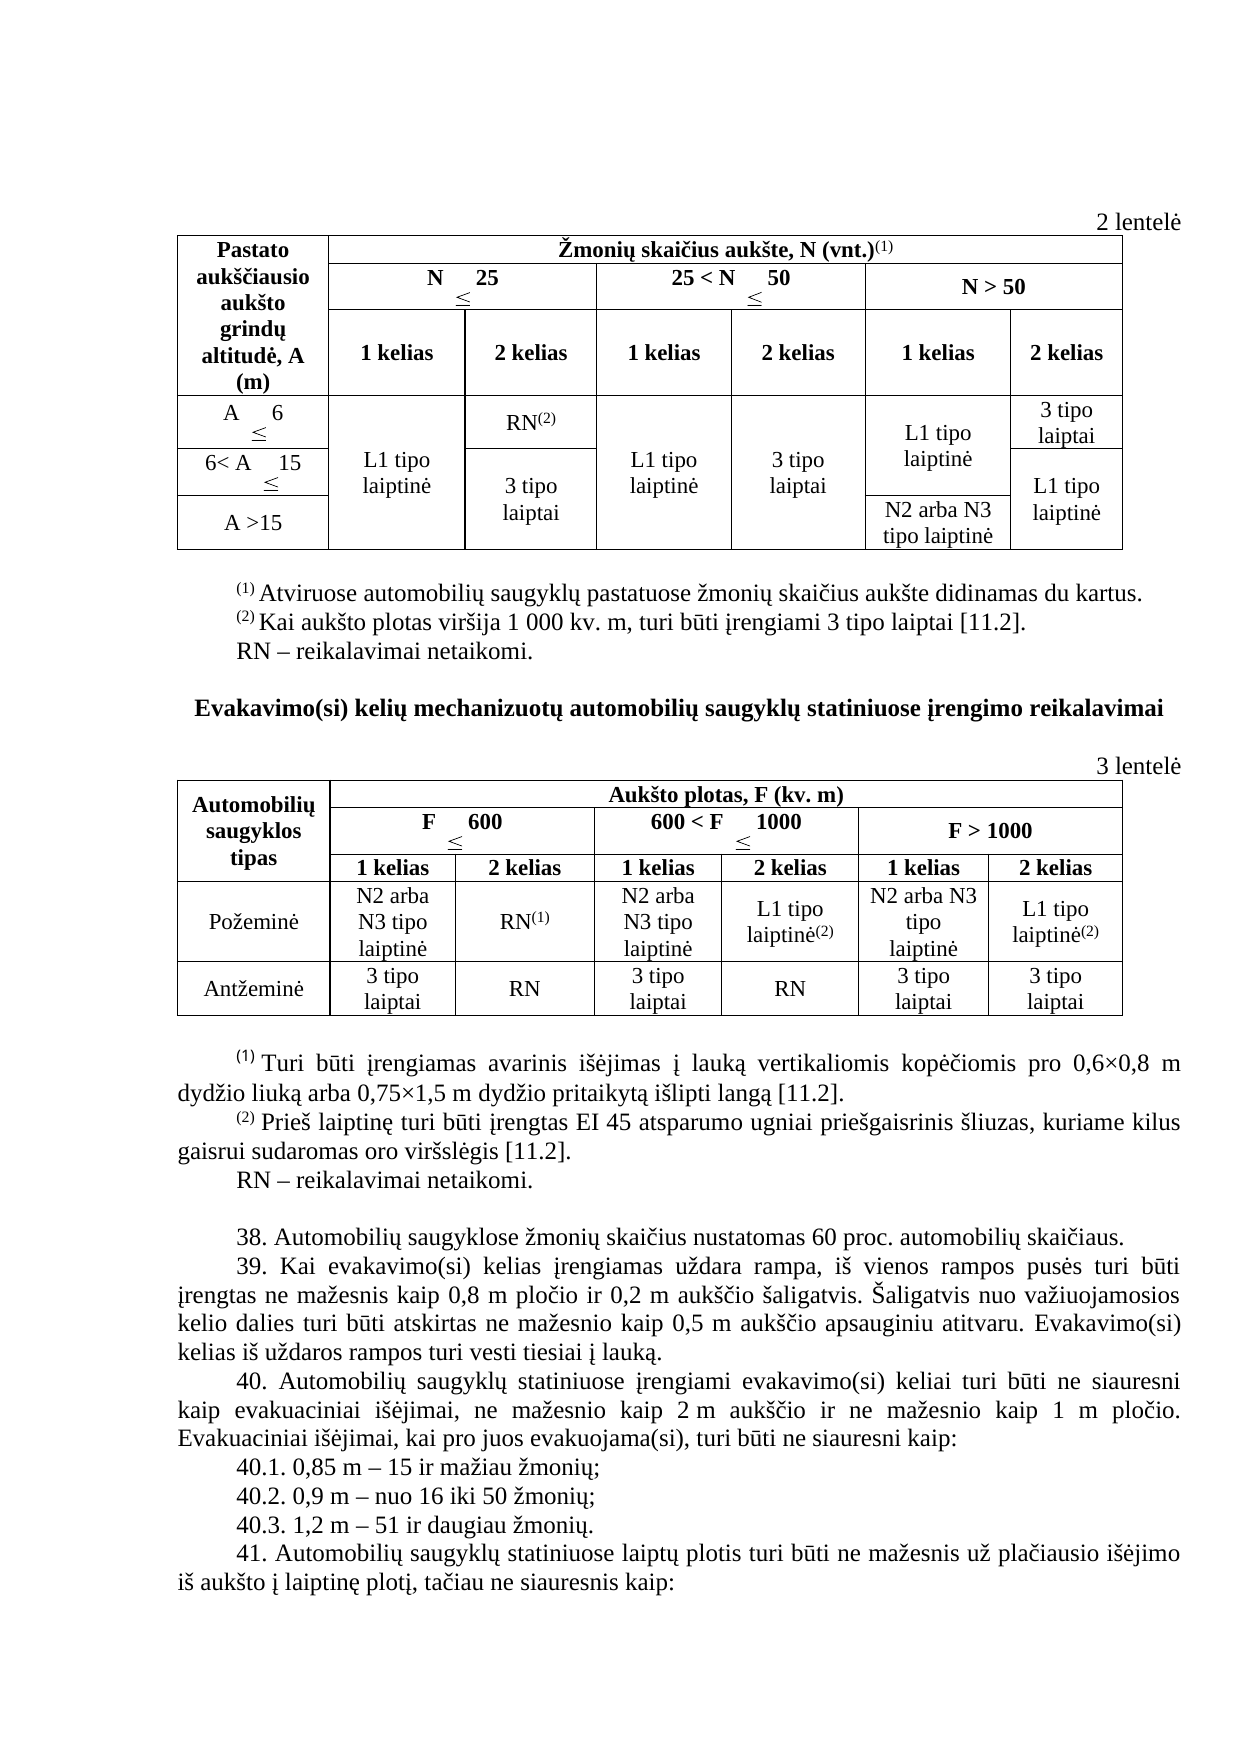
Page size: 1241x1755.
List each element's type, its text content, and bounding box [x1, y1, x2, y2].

table_cell N > 50 [866, 264, 1122, 309]
table_cell F <= 600 [331, 808, 594, 853]
table_cell 3 tipo laiptai [595, 962, 721, 1015]
text 2 lentelė [177, 207, 1181, 235]
text (1) Atviruose automobilių saugyklų pastatuose žmonių skaičius aukšte didinamas du kartus. [177, 578, 1181, 607]
text 3 lentelė [177, 751, 1181, 779]
table_header Automobilių saugyklos tipas [178, 781, 329, 881]
text 40.1. 0,85 m – 15 ir mažiau žmonių; [177, 1452, 1181, 1481]
table_cell 600 < F <= 1000 [595, 808, 858, 853]
table_cell 1 kelias [595, 855, 721, 881]
text (2) Kai aukšto plotas viršija 1 000 kv. m, turi būti įrengiami 3 tipo laiptai [11.2]. [177, 607, 1181, 636]
table_cell 3 tipo laiptai [331, 962, 455, 1015]
table_cell 25 < N <= 50 [597, 264, 865, 309]
table_cell A <= 6 [178, 396, 328, 448]
table_cell 3 tipo laiptai [989, 962, 1122, 1015]
table_cell N2 arba N3 tipo laiptinė [866, 496, 1010, 548]
table_cell 2 kelias [1011, 310, 1122, 394]
table_cell 2 kelias [732, 310, 865, 394]
table_cell 3 tipo laiptai [859, 962, 988, 1015]
text 39. Kai evakavimo(si) kelias įrengiamas uždara rampa, iš vienos rampos pusės turi būti įrengtas ne mažesnis kaip 0,8 m pločio ir 0,2 m aukščio šaligatvis. Šaligatvis nuo važiuojamosios kelio dalies turi būti atskirtas ne mažesnio kaip 0,5 m aukščio apsauginiu atitvaru. Evakavimo(si) kelias iš uždaros rampos turi vesti tiesiai į lauką. [177, 1251, 1181, 1366]
text RN – reikalavimai netaikomi. [177, 1165, 1181, 1193]
table_cell L1 tipo laiptinė [1011, 449, 1122, 548]
table_cell Požeminė [178, 882, 329, 961]
table_cell L1 tipo laiptinė [329, 396, 464, 548]
table_header Pastato aukščiausio aukšto grindų altitudė, A (m) [178, 236, 328, 394]
table_cell RN(1) [456, 882, 594, 961]
table_cell 1 kelias [866, 310, 1010, 394]
table_cell N2 arba N3 tipo laiptinė [859, 882, 988, 961]
table_cell RN [456, 962, 594, 1015]
text (1) Turi būti įrengiamas avarinis išėjimas į lauką vertikaliomis kopėčiomis pro 0,6×0,8 m dydžio liuką arba 0,75×1,5 m dydžio pritaikytą išlipti langą [11.2]. [177, 1044, 1181, 1107]
table_cell 2 kelias [722, 855, 858, 881]
table_cell 1 kelias [331, 855, 455, 881]
table_cell RN [722, 962, 858, 1015]
text 38. Automobilių saugyklose žmonių skaičius nustatomas 60 proc. automobilių skaičiaus. [177, 1222, 1181, 1251]
text Evakavimo(si) kelių mechanizuotų automobilių saugyklų statiniuose įrengimo reikalavimai [177, 693, 1181, 722]
table_cell RN(2) [466, 396, 596, 448]
text 40.2. 0,9 m – nuo 16 iki 50 žmonių; [177, 1481, 1181, 1510]
table_cell L1 tipo laiptinė [866, 396, 1010, 495]
table_cell N <= 25 [329, 264, 596, 309]
table_cell 3 tipo laiptai [732, 396, 865, 548]
text 40.3. 1,2 m – 51 ir daugiau žmonių. [177, 1510, 1181, 1538]
table_cell A >15 [178, 496, 328, 548]
table_cell 6< A <= 15 [178, 449, 328, 495]
table_cell L1 tipo laiptinė [597, 396, 731, 548]
table_cell 3 tipo laiptai [1011, 396, 1122, 448]
table_cell 2 kelias [466, 310, 596, 394]
text 41. Automobilių saugyklų statiniuose laiptų plotis turi būti ne mažesnis už plačiausio išėjimo iš aukšto į laiptinę plotį, tačiau ne siauresnis kaip: [177, 1538, 1181, 1596]
table_header Žmonių skaičius aukšte, N (vnt.)(1) [329, 236, 1122, 263]
table_cell 3 tipo laiptai [466, 449, 596, 548]
table_cell 1 kelias [597, 310, 731, 394]
text RN – reikalavimai netaikomi. [177, 636, 1181, 664]
table_header Aukšto plotas, F (kv. m) [331, 781, 1122, 807]
table_cell N2 arba N3 tipo laiptinė [595, 882, 721, 961]
text (2) Prieš laiptinę turi būti įrengtas EI 45 atsparumo ugniai priešgaisrinis šliuzas, kuriame kilus gaisrui sudaromas oro viršslėgis [11.2]. [177, 1107, 1181, 1165]
text 40. Automobilių saugyklų statiniuose įrengiami evakavimo(si) keliai turi būti ne siauresni kaip evakuaciniai išėjimai, ne mažesnio kaip 2 m aukščio ir ne mažesnio kaip 1 m pločio. Evakuaciniai išėjimai, kai pro juos evakuojama(si), turi būti ne siauresni kaip: [177, 1366, 1181, 1452]
table_cell Antžeminė [178, 962, 329, 1015]
table_cell N2 arba N3 tipo laiptinė [331, 882, 455, 961]
table_cell 2 kelias [989, 855, 1122, 881]
table_cell 1 kelias [329, 310, 464, 394]
table_cell L1 tipo laiptinė(2) [989, 882, 1122, 961]
table_cell L1 tipo laiptinė(2) [722, 882, 858, 961]
table_cell 1 kelias [859, 855, 988, 881]
table_cell F > 1000 [859, 808, 1122, 853]
table_cell 2 kelias [456, 855, 594, 881]
